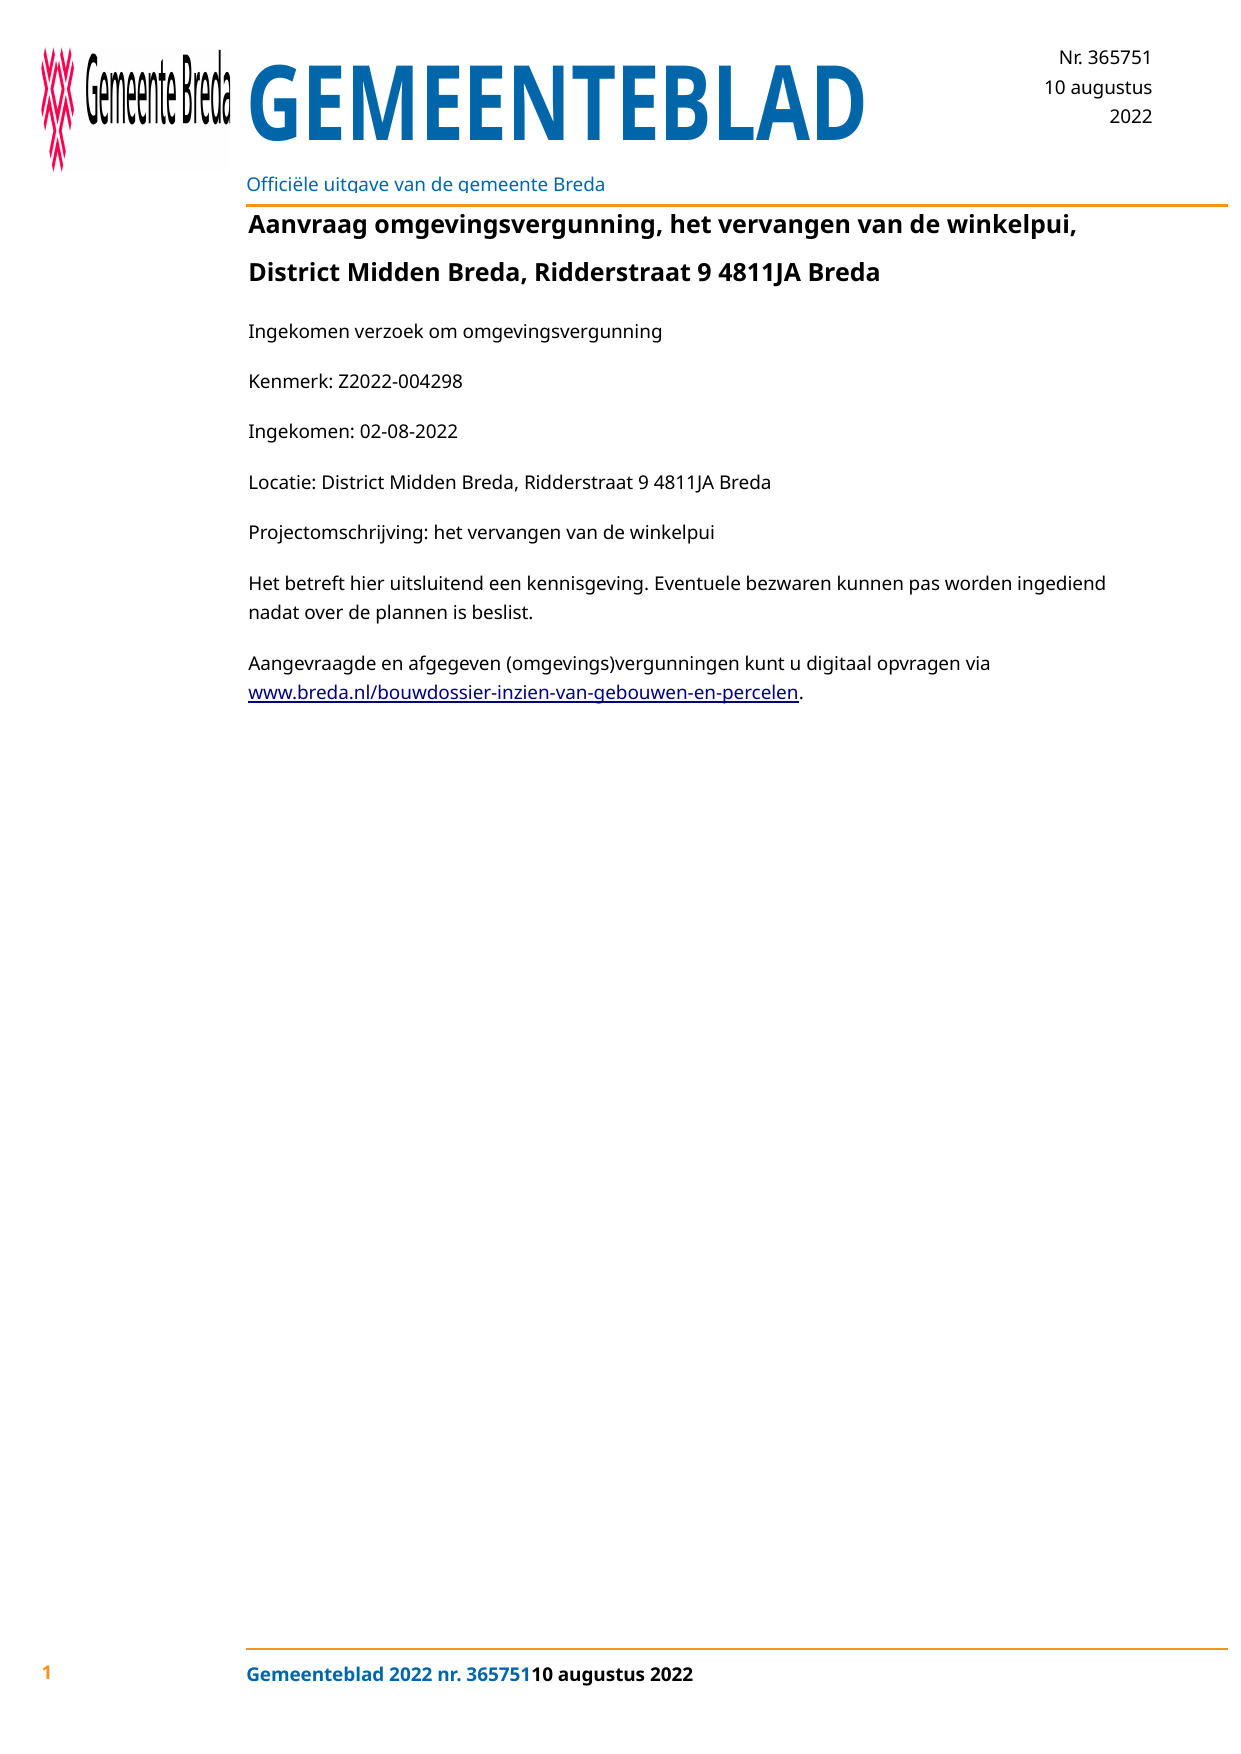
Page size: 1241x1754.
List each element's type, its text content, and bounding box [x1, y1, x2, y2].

text Het betreft hier uitsluitend een kennisgeving. Eventuele bezwaren kunnen pas worden ingediend nadat over de plannen is beslist. [248, 570, 1152, 625]
text Ingekomen verzoek om omgevingsvergunning [248, 318, 1152, 344]
text Aangevraagde en afgegeven (omgevings)vergunningen kunt u digitaal opvragen via www.breda.nl/bouwdossier-inzien-van-gebouwen-en-percelen. [248, 650, 1152, 705]
text Locatie: District Midden Breda, Ridderstraat 9 4811JA Breda [248, 469, 1152, 495]
text Kenmerk: Z2022-004298 [248, 368, 1152, 394]
text Projectomschrijving: het vervangen van de winkelpui [248, 519, 1152, 545]
picture [41, 47, 231, 172]
text Ingekomen: 02-08-2022 [248, 419, 1152, 444]
text Aanvraag omgevingsvergunning, het vervangen van de winkelpui, District Midden Breda, Ridderstraat 9 4811JA Breda [248, 207, 1152, 288]
